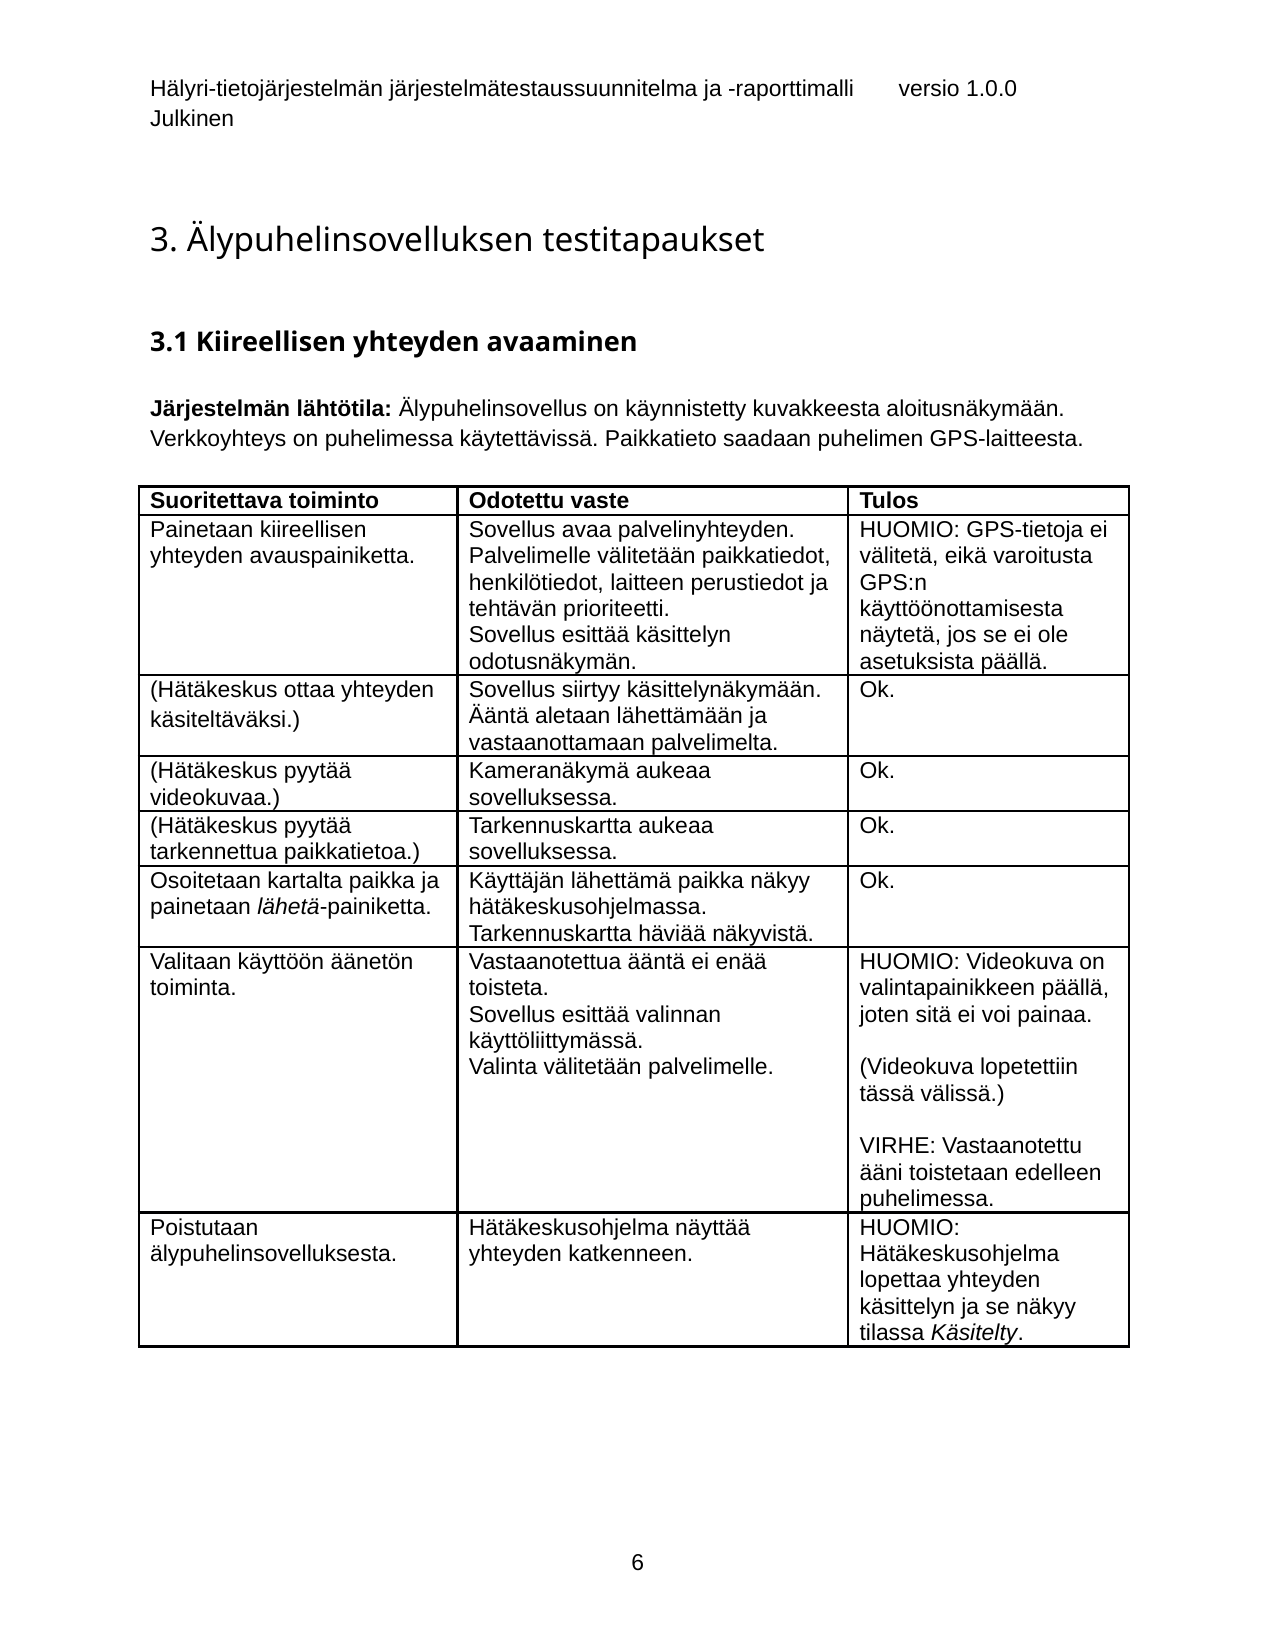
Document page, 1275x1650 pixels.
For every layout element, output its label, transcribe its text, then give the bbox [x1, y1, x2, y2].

table_cell Ok. [849, 812, 1128, 865]
table_cell Käyttäjän lähettämä paikka näkyy hätäkeskusohjelmassa. Tarkennuskartta häviää näkyvistä. [459, 867, 847, 946]
subtitle 3. Älypuhelinsovelluksen testitapaukset [150, 216, 1125, 262]
table_cell (Hätäkeskus pyytää videokuvaa.) [140, 757, 456, 810]
table_header Tulos [849, 488, 1128, 514]
table_cell Sovellus avaa palvelinyhteyden. Palvelimelle välitetään paikkatiedot, henkilötiedot, laitteen perustiedot ja tehtävän prioriteetti. Sovellus esittää käsittelyn odotusnäkymän. [459, 516, 847, 674]
table_cell Kameranäkymä aukeaa sovelluksessa. [459, 757, 847, 810]
table_cell Osoitetaan kartalta paikka ja painetaan lähetä-painiketta. [140, 867, 456, 946]
table_cell Painetaan kiireellisen yhteyden avauspainiketta. [140, 516, 456, 674]
table_cell HUOMIO: GPS-tietoja ei välitetä, eikä varoitusta GPS:n käyttöönottamisesta näytetä, jos se ei ole asetuksista päällä. [849, 516, 1128, 674]
table_header Odotettu vaste [459, 488, 847, 514]
table_cell Vastaanotettua ääntä ei enää toisteta. Sovellus esittää valinnan käyttöliittymässä. Valinta välitetään palvelimelle. [459, 948, 847, 1211]
table_cell (Hätäkeskus pyytää tarkennettua paikkatietoa.) [140, 812, 456, 865]
table_cell Hätäkeskusohjelma näyttää yhteyden katkenneen. [459, 1214, 847, 1345]
table_cell Ok. [849, 676, 1128, 755]
table_header Suoritettava toiminto [140, 488, 456, 514]
table_cell (Hätäkeskus ottaa yhteyden käsiteltäväksi.) [140, 676, 456, 755]
text Järjestelmän lähtötila: Älypuhelinsovellus on käynnistetty kuvakkeesta aloitusnäkymään. Verkkoyhteys on puhelimessa käytettävissä. Paikkatieto saadaan puhelimen GPS-laitteesta. [150, 395, 1125, 451]
text 3.1 Kiireellisen yhteyden avaaminen [150, 322, 1125, 359]
table_cell HUOMIO: Hätäkeskusohjelma lopettaa yhteyden käsittelyn ja se näkyy tilassa Käsitelty. [849, 1214, 1128, 1345]
table_cell Valitaan käyttöön äänetön toiminta. [140, 948, 456, 1211]
table_cell Ok. [849, 757, 1128, 810]
table_cell Tarkennuskartta aukeaa sovelluksessa. [459, 812, 847, 865]
table_cell HUOMIO: Videokuva on valintapainikkeen päällä, joten sitä ei voi painaa. (Videokuva lopetettiin tässä välissä.) VIRHE: Vastaanotettu ääni toistetaan edelleen puhelimessa. [849, 948, 1128, 1211]
table_cell Sovellus siirtyy käsittelynäkymään. Ääntä aletaan lähettämään ja vastaanottamaan palvelimelta. [459, 676, 847, 755]
table_cell Ok. [849, 867, 1128, 946]
table_cell Poistutaan älypuhelinsovelluksesta. [140, 1214, 456, 1345]
